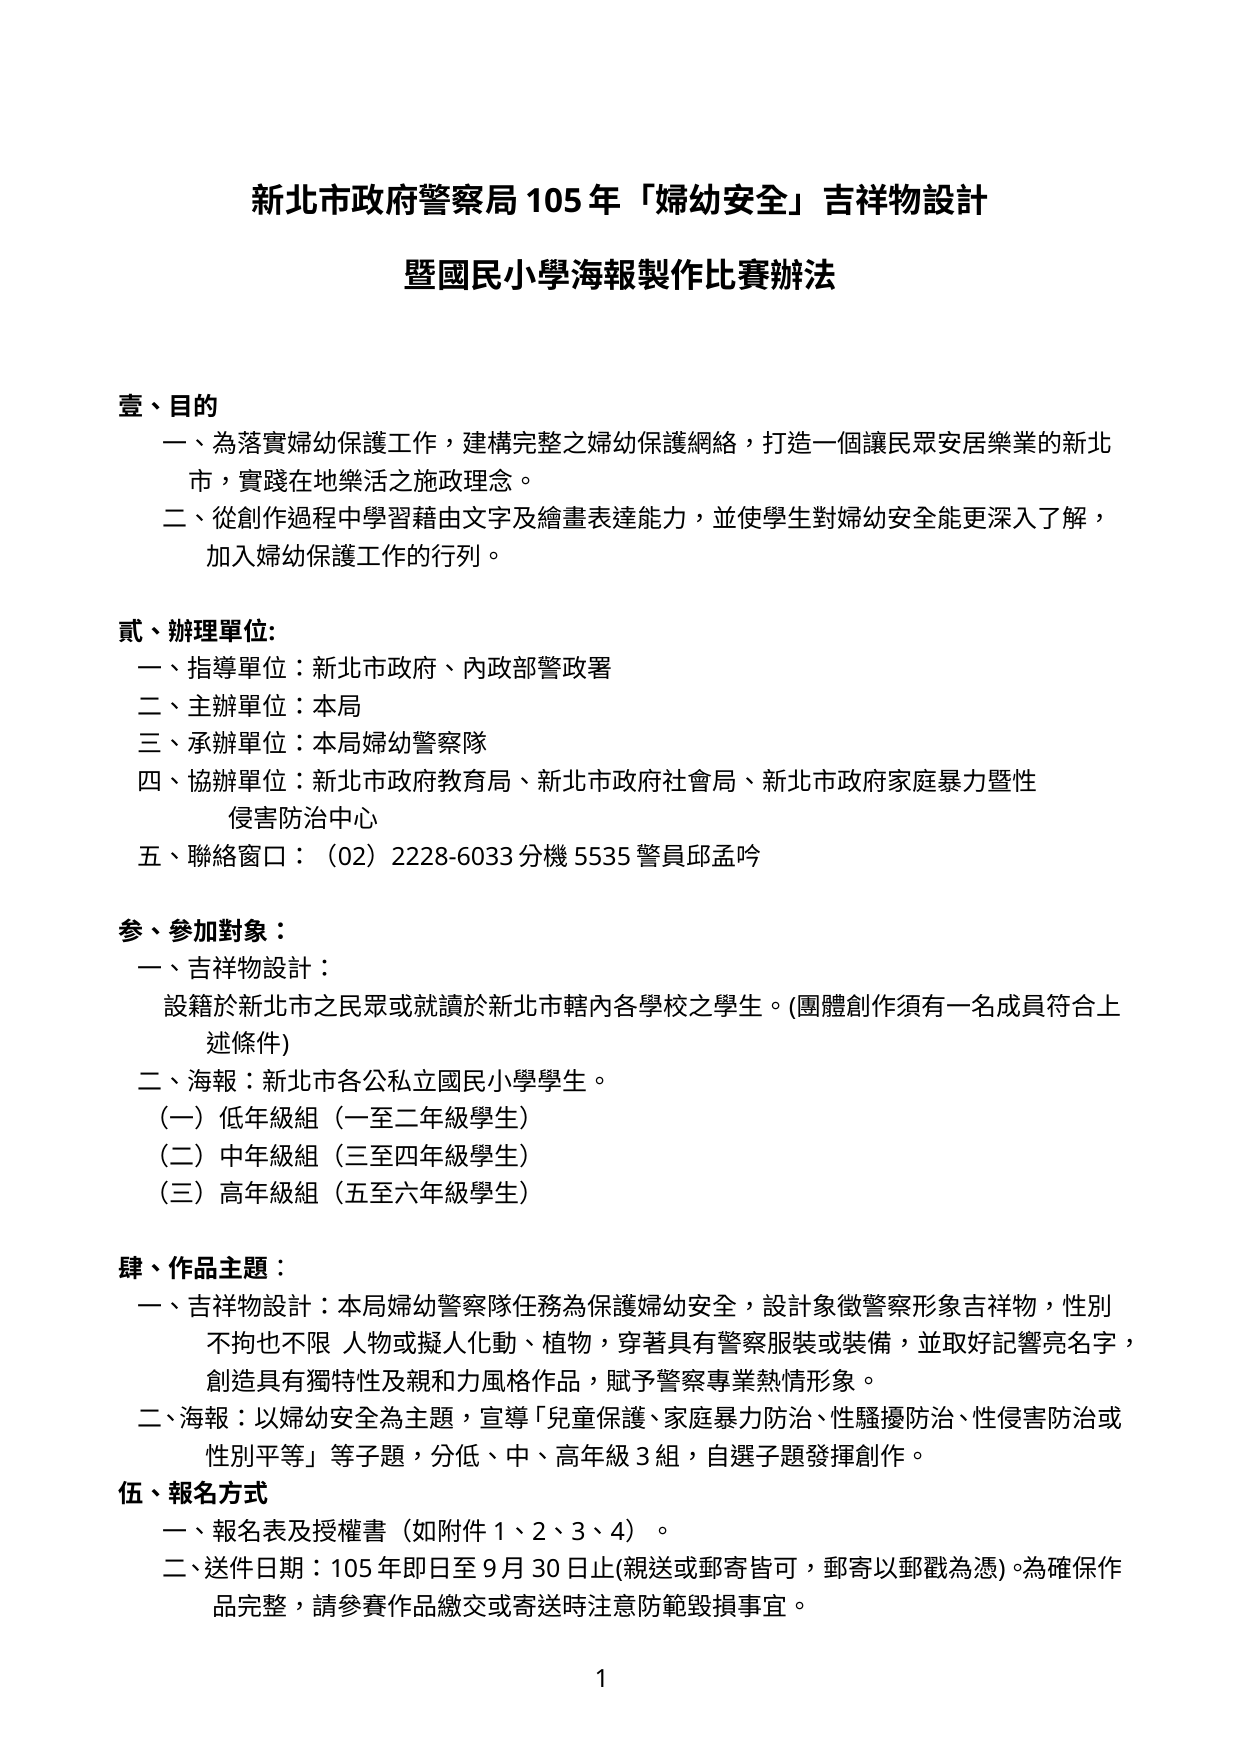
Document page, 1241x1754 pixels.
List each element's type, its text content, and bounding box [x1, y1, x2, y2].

text 二、送件日期：105年即日至9月30日止(親送或郵寄皆可，郵寄以郵戳為憑)。為確保作品完整，請參賽作品繳交或寄送時注意防範毀損事宜。 [163, 1548, 1122, 1623]
text 三、承辦單位：本局婦幼警察隊 [118, 723, 1122, 761]
text （二）中年級組（三至四年級學生） [118, 1136, 1122, 1173]
text 肆、作品主題： [118, 1248, 1122, 1286]
text 二、主辦單位：本局 [118, 686, 1122, 723]
text 設籍於新北市之民眾或就讀於新北市轄內各學校之學生。(團體創作須有一名成員符合上述條件) [118, 986, 1122, 1061]
text 壹、目的 [118, 386, 1122, 423]
text 一、吉祥物設計：本局婦幼警察隊任務為保護婦幼安全，設計象徵警察形象吉祥物，性別不拘也不限 人物或擬人化動、植物，穿著具有警察服裝或裝備，並取好記響亮名字，創造具有獨特性及親和力風格作品，賦予警察專業熱情形象。 [118, 1286, 1122, 1398]
text （三）高年級組（五至六年級學生） [118, 1173, 1122, 1211]
text 暨國民小學海報製作比賽辦法 [118, 236, 1122, 311]
text 一、為落實婦幼保護工作，建構完整之婦幼保護網絡，打造一個讓民眾安居樂業的新北 [162, 423, 1122, 461]
text 五、聯絡窗口：（02）2228-6033分機5535警員邱孟吟 [118, 836, 1122, 873]
text 二、海報：新北市各公私立國民小學學生。 [118, 1061, 1122, 1098]
text 貳、辦理單位: [118, 611, 1122, 648]
text 一、報名表及授權書（如附件1、2、3、4）。 [163, 1511, 1122, 1548]
text 侵害防治中心 [118, 798, 1122, 836]
text 伍、報名方式 [118, 1473, 1122, 1511]
text 参、參加對象： [118, 911, 1122, 948]
text 一、指導單位：新北市政府、內政部警政署 [118, 648, 1122, 686]
text 二、海報：以婦幼安全為主題，宣導「兒童保護、家庭暴力防治、性騷擾防治、性侵害防治或性別平等」等子題，分低、中、高年級3組，自選子題發揮創作。 [118, 1398, 1122, 1473]
text 市，實踐在地樂活之施政理念。 [162, 461, 1122, 498]
text 二、從創作過程中學習藉由文字及繪畫表達能力，並使學生對婦幼安全能更深入了解，加入婦幼保護工作的行列。 [162, 498, 1122, 573]
text （一）低年級組（一至二年級學生） [118, 1098, 1122, 1136]
text 一、吉祥物設計： [118, 948, 1122, 986]
text 新北市政府警察局105年「婦幼安全」吉祥物設計 [118, 161, 1122, 236]
text 四、協辦單位：新北市政府教育局、新北市政府社會局、新北市政府家庭暴力暨性 [118, 761, 1122, 798]
